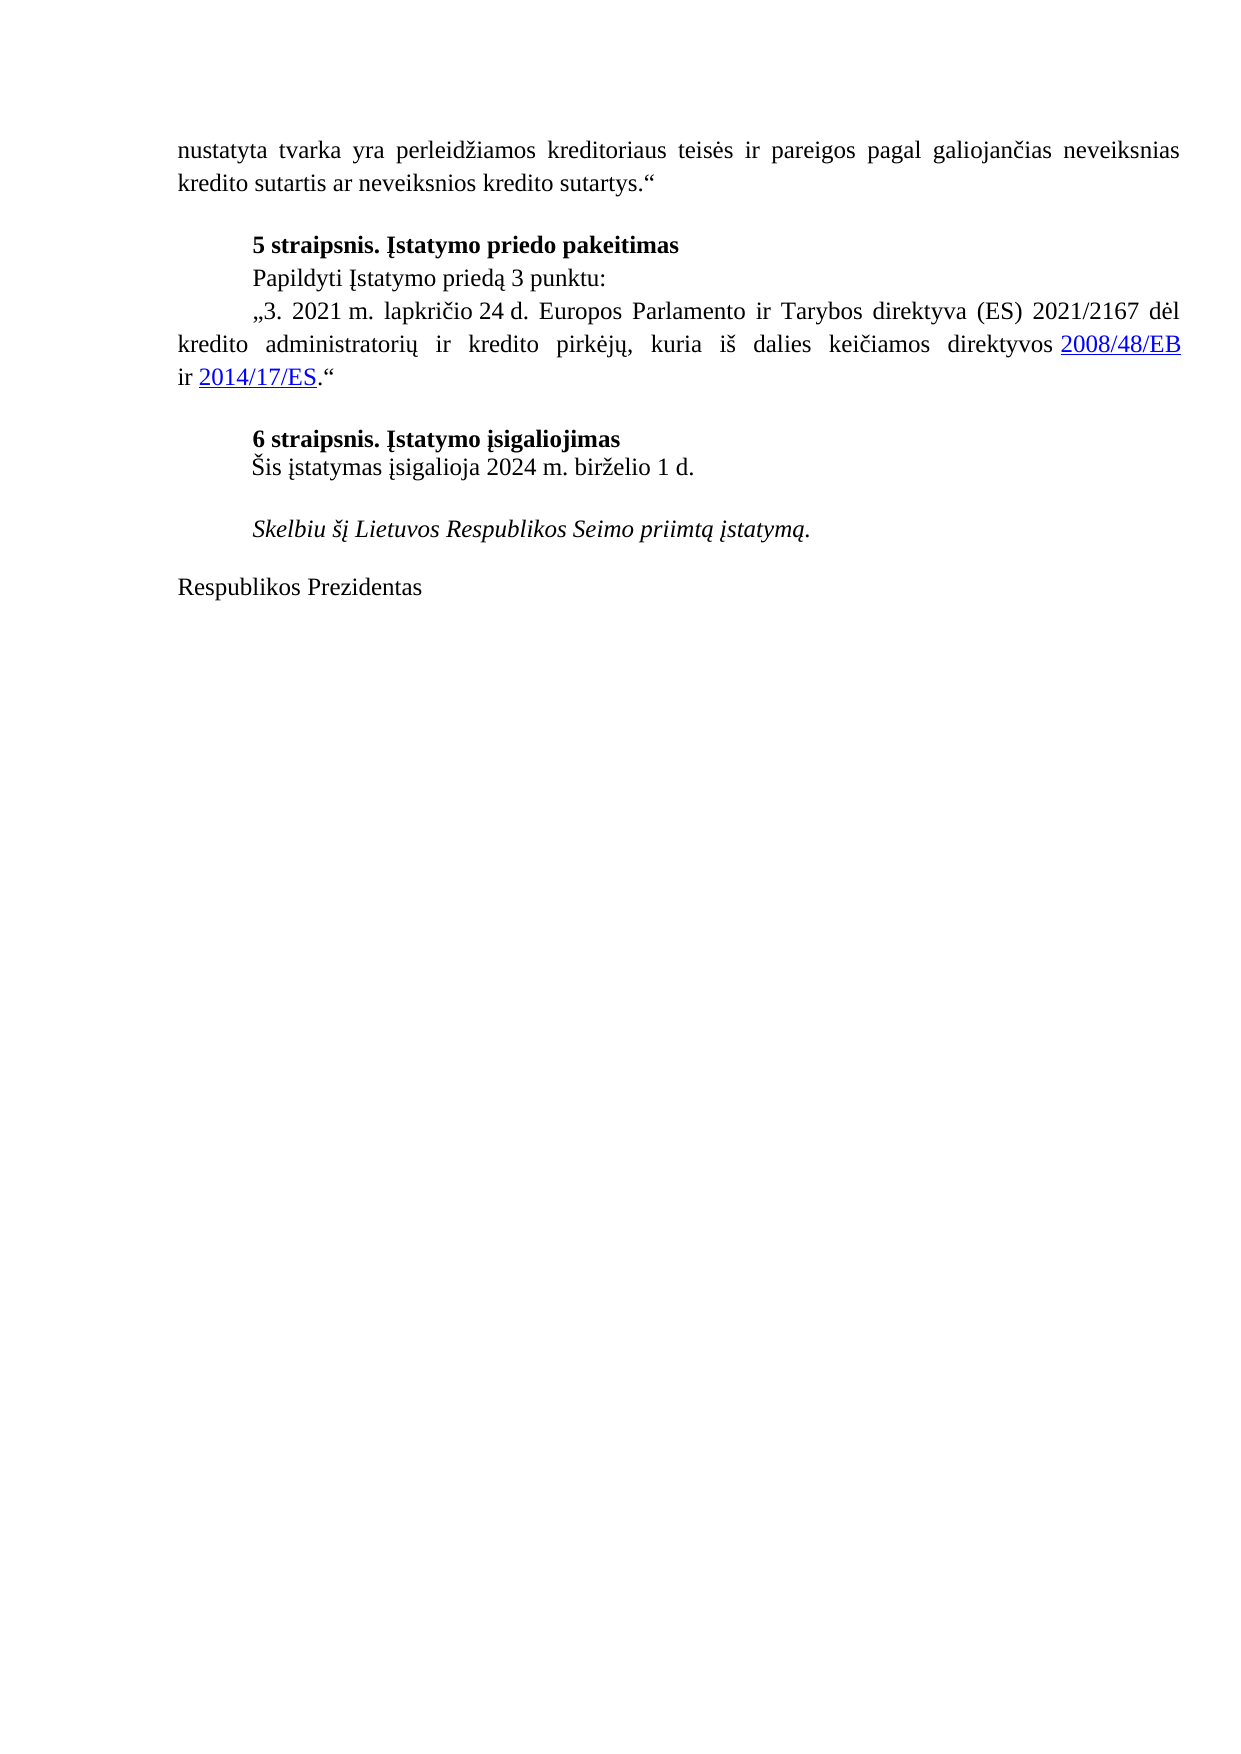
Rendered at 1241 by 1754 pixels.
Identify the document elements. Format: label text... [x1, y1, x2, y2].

text „3. 2021 m. lapkričio 24 d. Europos Parlamento ir Tarybos direktyva (ES) 2021/2167 dėl kredito administratorių ir kredito pirkėjų, kuria iš dalies keičiamos direktyvos 2008/48/EB ir 2014/17/ES.“ [177, 296, 1181, 391]
text Papildyti Įstatymo priedą 3 punktu: [177, 263, 1181, 292]
text Šis įstatymas įsigalioja 2024 m. birželio 1 d. [177, 452, 1181, 481]
text Respublikos Prezidentas [177, 572, 1181, 600]
text nustatyta tvarka yra perleidžiamos kreditoriaus teisės ir pareigos pagal galiojančias neveiksnias kredito sutartis ar neveiksnios kredito sutartys.“ [177, 135, 1181, 197]
text 5 straipsnis. Įstatymo priedo pakeitimas [177, 230, 1181, 258]
text Skelbiu šį Lietuvos Respublikos Seimo priimtą įstatymą. [177, 514, 1181, 543]
text 6 straipsnis. Įstatymo įsigaliojimas [177, 424, 1181, 452]
